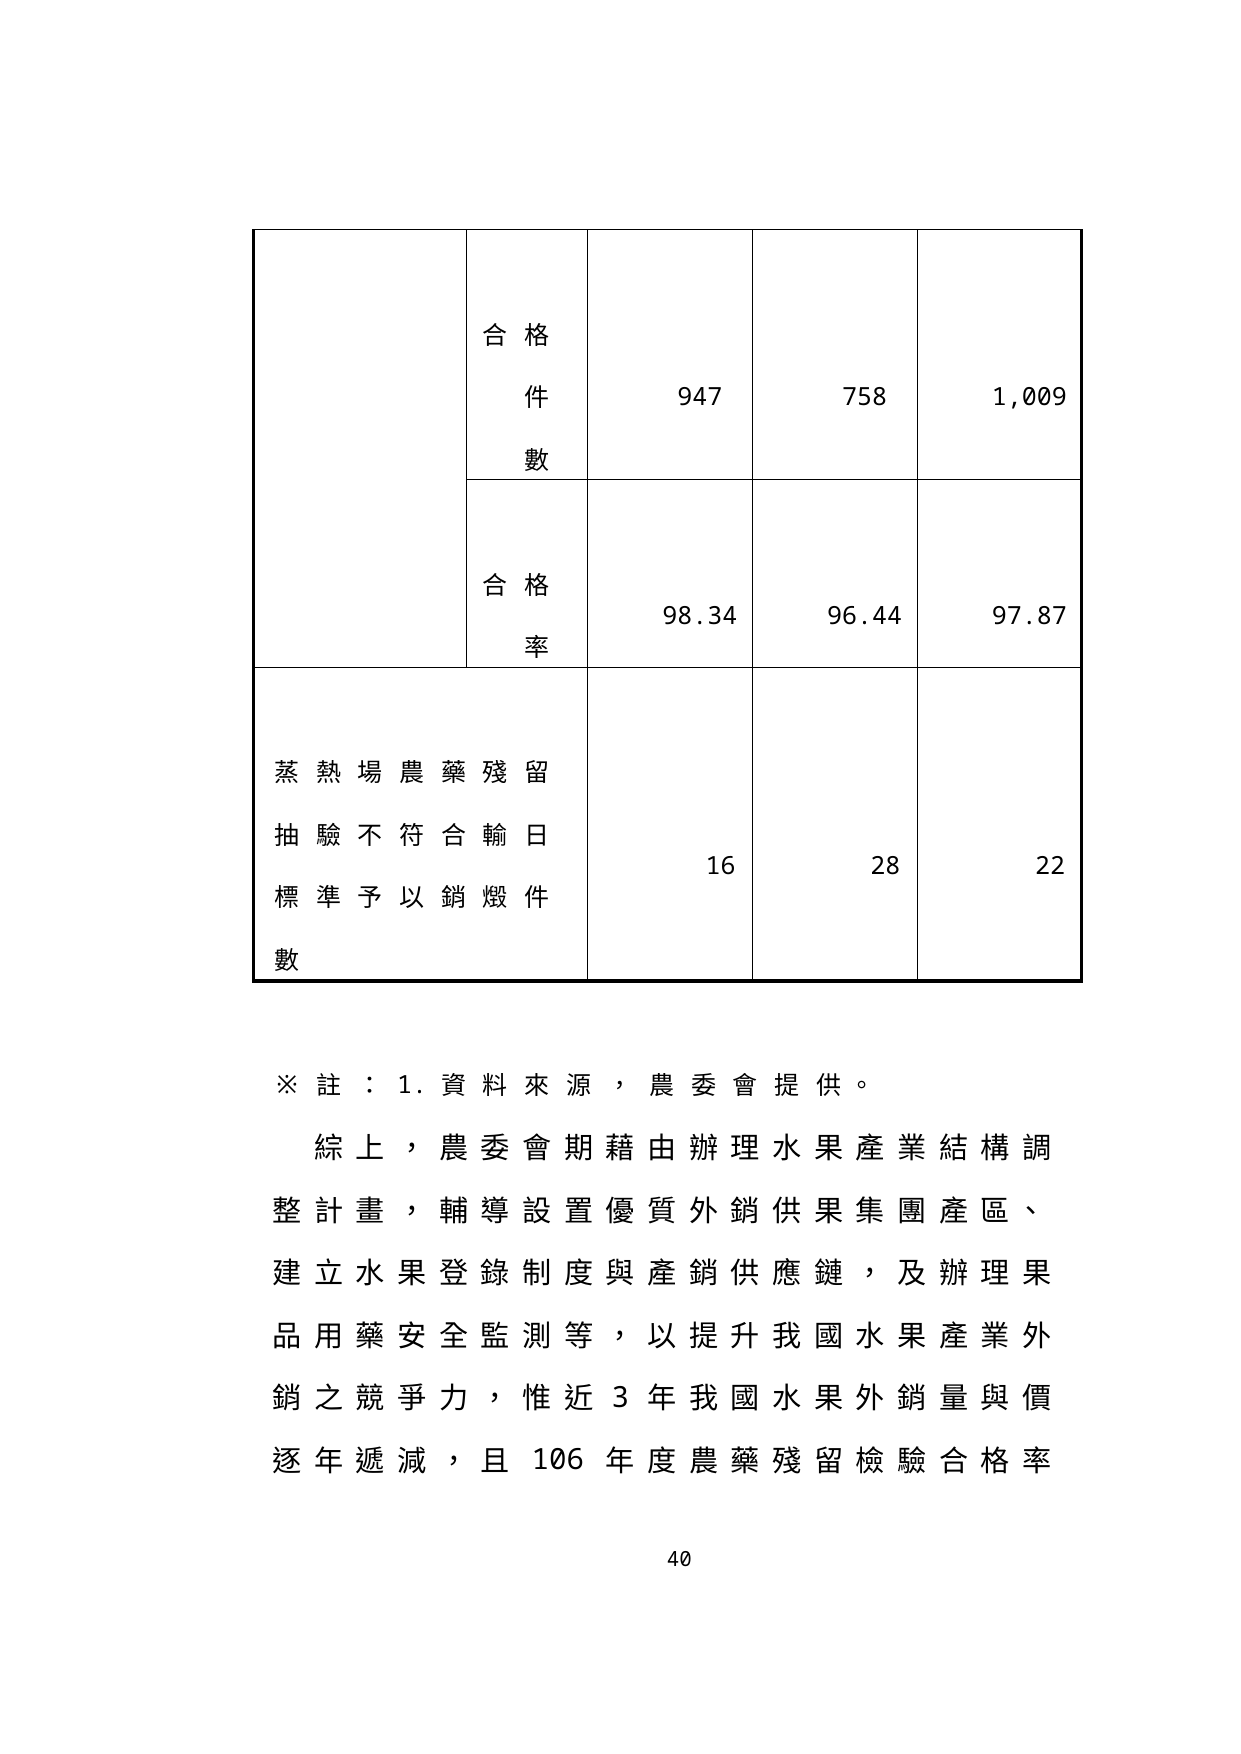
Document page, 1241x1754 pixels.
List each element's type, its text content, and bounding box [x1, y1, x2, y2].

table_cell 合格件數 [467, 230, 587, 479]
table_cell 16 [588, 668, 752, 979]
table_cell [255, 230, 466, 667]
text 綜上，農委會期藉由辦理水果產業結構調整計畫，輔導設置優質外銷供果集團產區、建立水果登錄制度與產銷供應鏈，及辦理果品用藥安全監測等，以提升我國水果產業外銷之競爭力，惟近3年我國水果外銷量與價逐年遞減，且106年度農藥殘留檢驗合格率 [242, 1104, 1058, 1479]
text ※註：1.資料來源，農委會提供。 [183, 1042, 1058, 1104]
table_cell 758 [753, 230, 917, 479]
table_cell 22 [918, 668, 1080, 979]
table_cell 947 [588, 230, 752, 479]
table_cell 96.44 [753, 480, 917, 667]
table_cell 合格率 [467, 480, 587, 667]
table_cell 97.87 [918, 480, 1080, 667]
table_cell 1,009 [918, 230, 1080, 479]
table_cell 98.34 [588, 480, 752, 667]
table_cell 28 [753, 668, 917, 979]
table_cell 蒸熱場農藥殘留抽驗不符合輸日標準予以銷燬件數 [255, 668, 587, 979]
